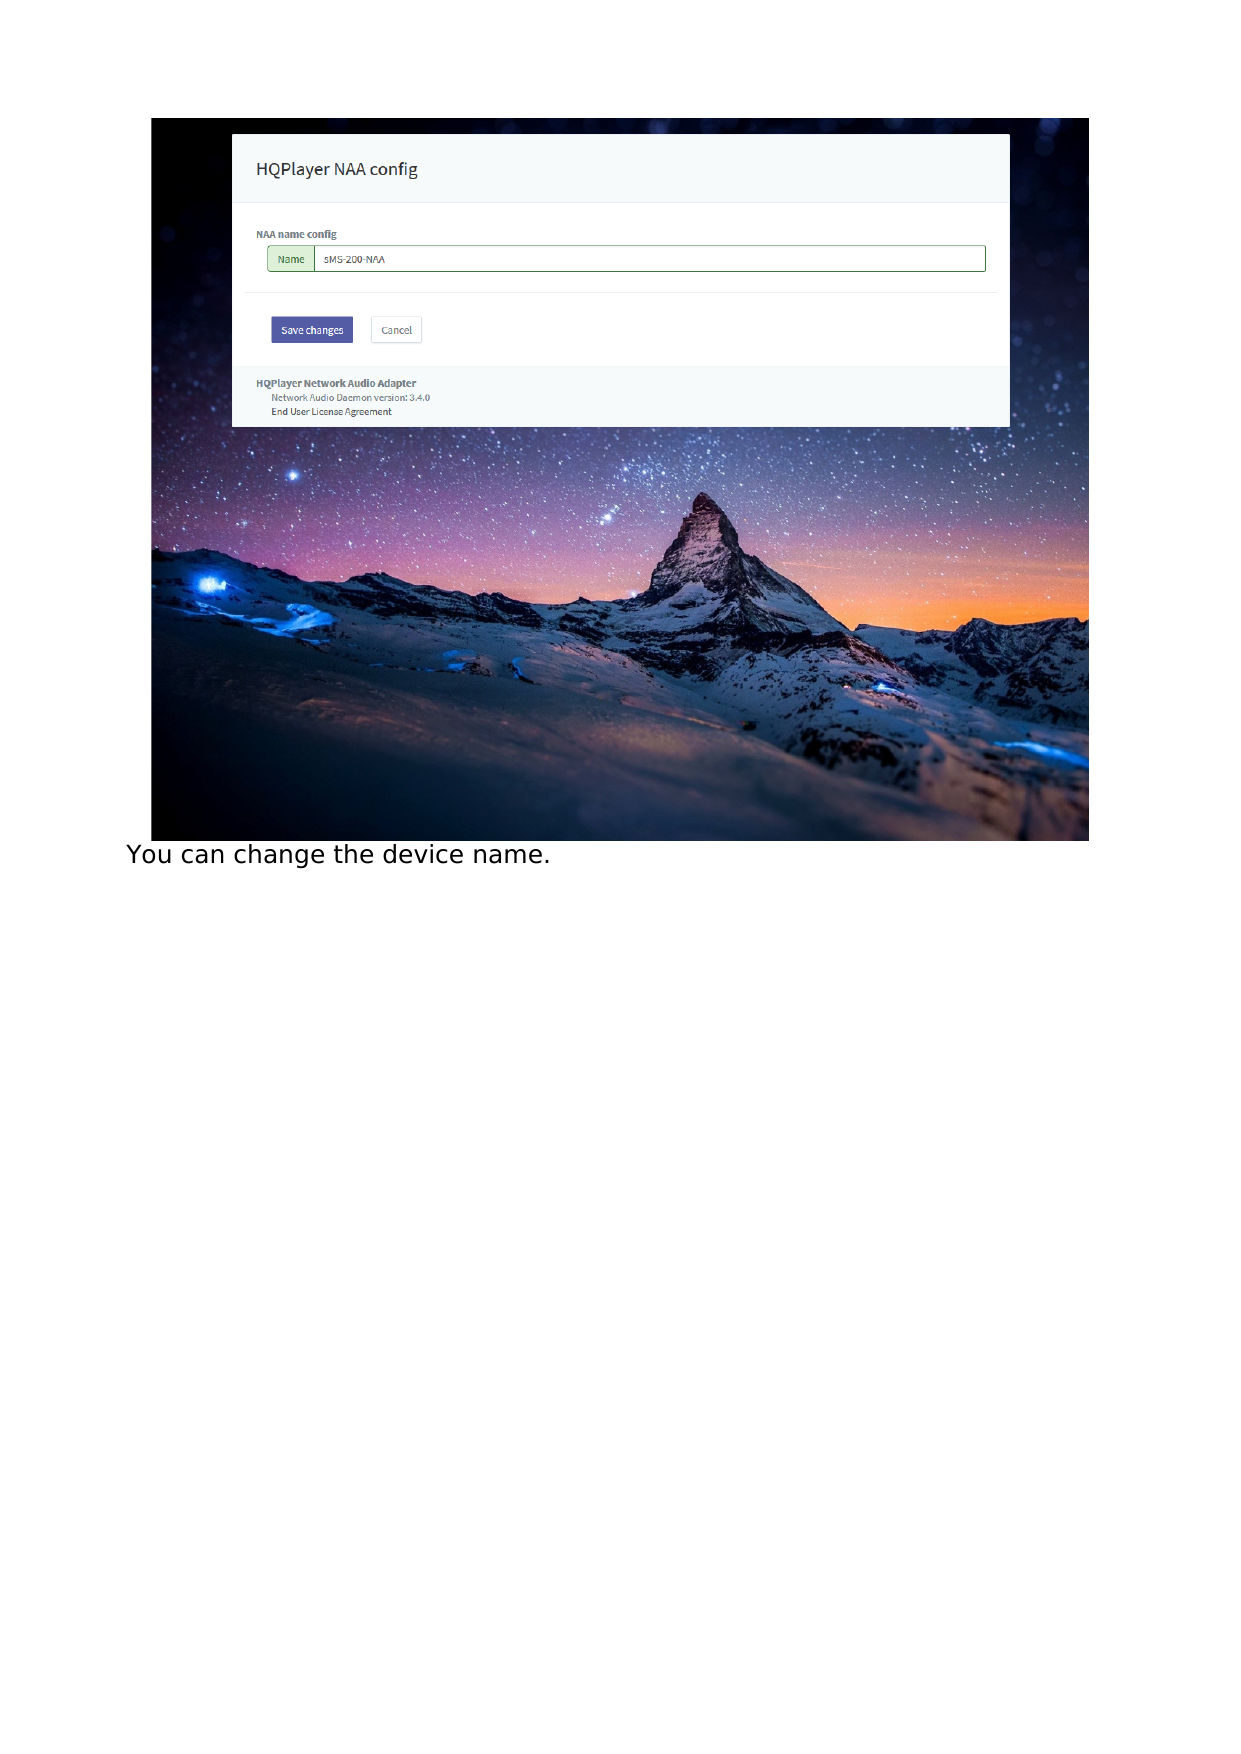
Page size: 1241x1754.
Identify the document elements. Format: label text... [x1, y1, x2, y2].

text You can change the device name. [118, 118, 1122, 870]
picture [151, 118, 1089, 841]
